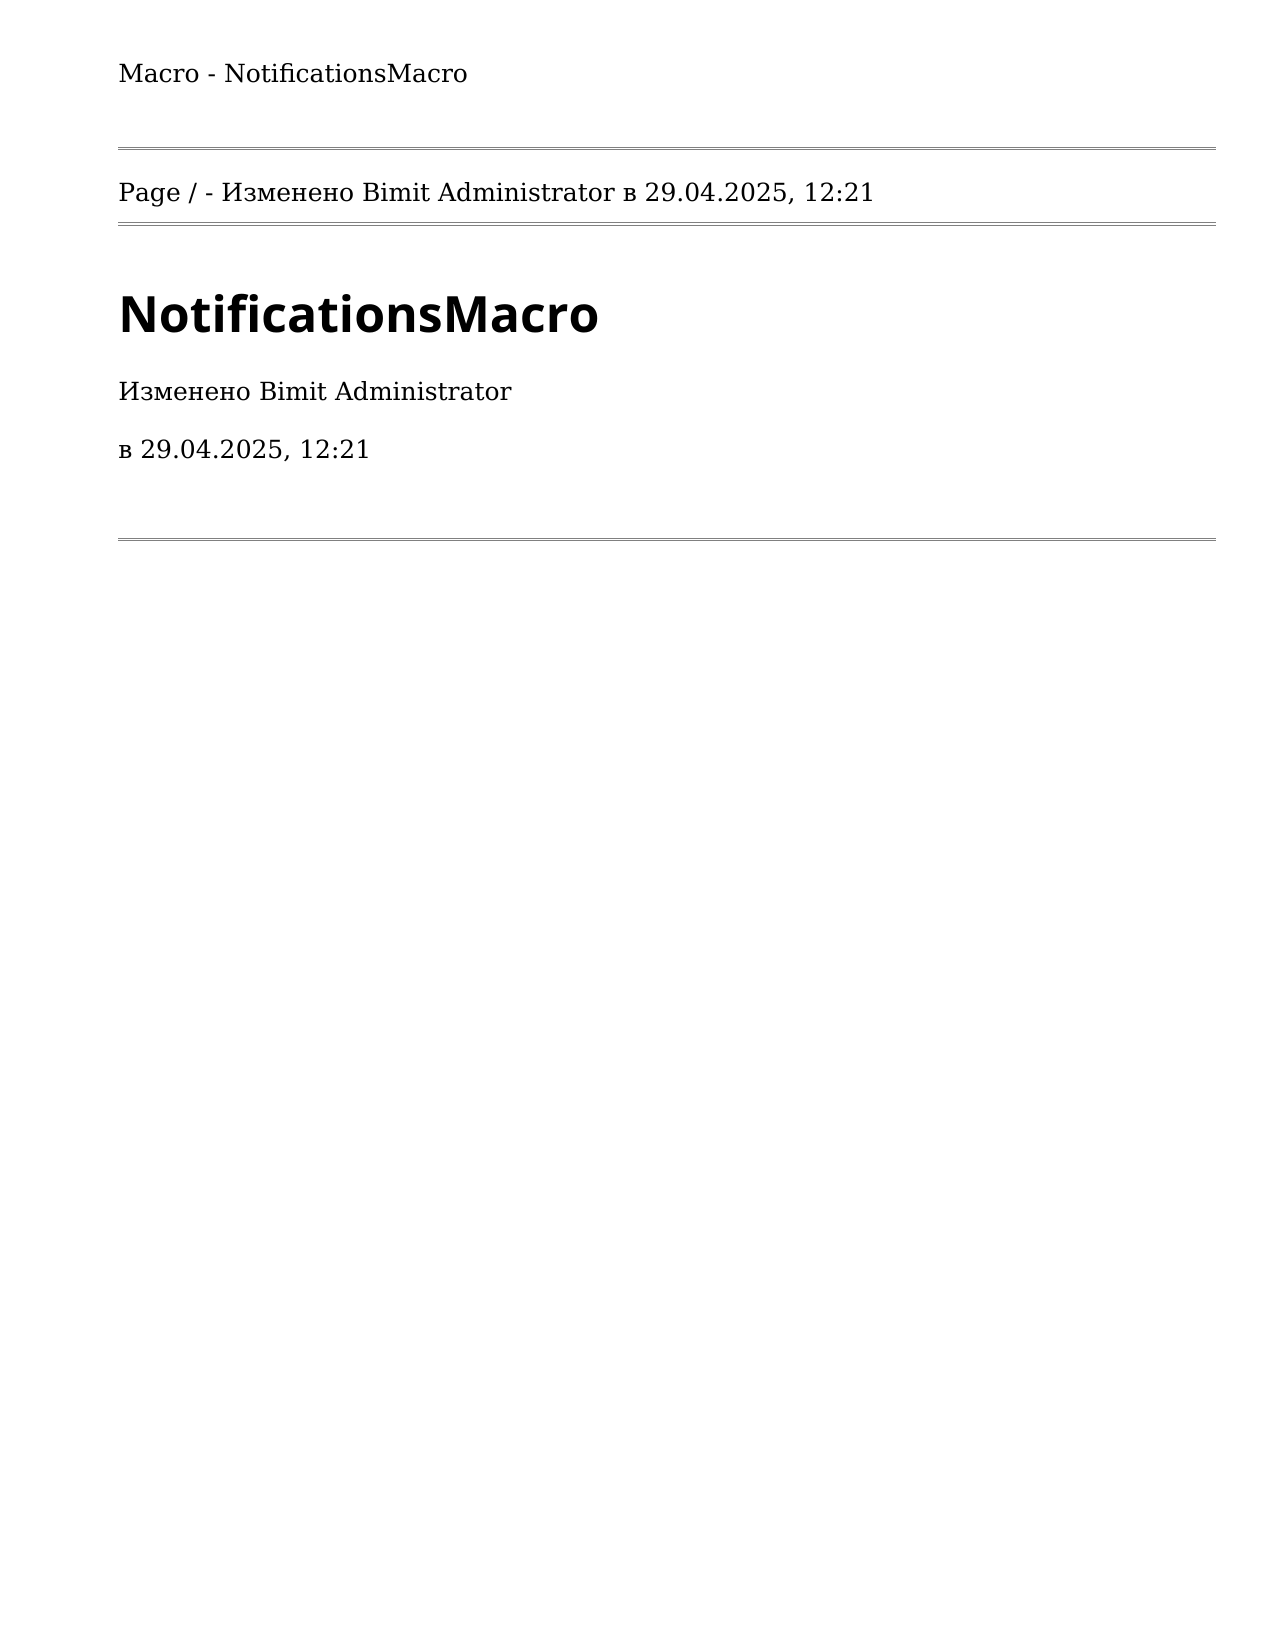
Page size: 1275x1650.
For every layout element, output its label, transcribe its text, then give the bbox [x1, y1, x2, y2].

text Изменено Bimit Administrator [118, 377, 1216, 406]
text Page / - Изменено Bimit Administrator в 29.04.2025, 12:21 [118, 179, 1216, 208]
subtitle NotificationsMacro [118, 279, 1216, 347]
text Macro - NotificationsMacro [118, 59, 1216, 88]
text в 29.04.2025, 12:21 [118, 435, 1216, 464]
